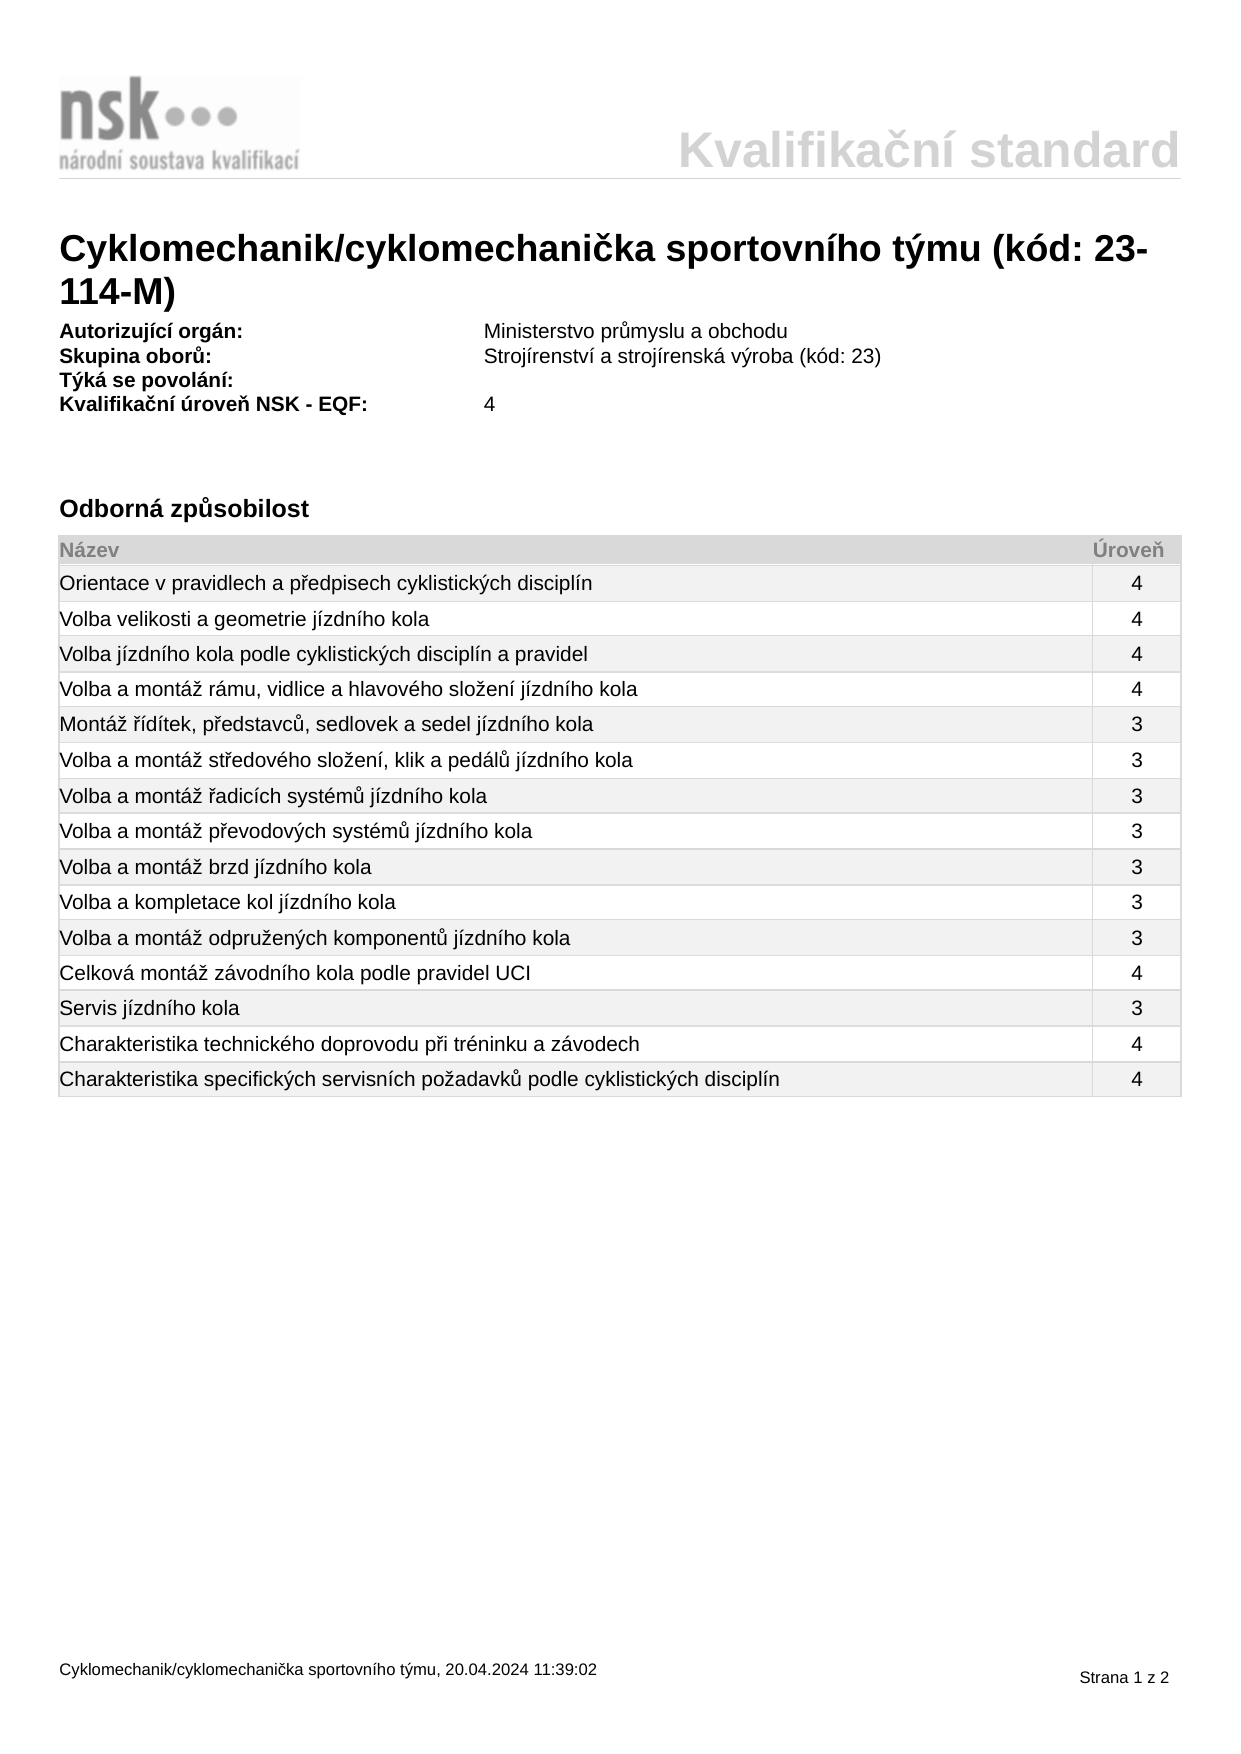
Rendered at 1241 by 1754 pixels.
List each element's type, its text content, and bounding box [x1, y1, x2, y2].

table_cell Autorizující orgán: [59, 319, 483, 343]
table_cell Volba a montáž převodových systémů jízdního kola [60, 814, 1092, 848]
table_cell [59, 1378, 483, 1660]
table_cell [862, 1097, 1093, 1378]
table_cell Úroveň [1093, 536, 1180, 564]
table_header [621, 59, 626, 172]
table_cell Cyklomechanik/cyklomechanička sportovního týmu, 20.04.2024 11:39:02 [59, 1660, 862, 1696]
table_cell 4 [1093, 1027, 1180, 1061]
table_cell [484, 313, 620, 319]
table_cell [59, 418, 483, 488]
table_cell Odborná způsobilost [59, 488, 1181, 522]
table_cell 3 [1093, 707, 1180, 742]
table_cell [484, 196, 620, 224]
table_cell Kvalifikační úroveň NSK - EQF: [59, 392, 483, 416]
table_cell 4 [1093, 956, 1180, 989]
table_cell Servis jízdního kola [60, 991, 1092, 1025]
table_cell [484, 172, 620, 178]
table_cell [1093, 1378, 1169, 1660]
table_cell 3 [1093, 814, 1180, 848]
table_cell [1169, 313, 1181, 319]
table_cell [862, 368, 1093, 392]
table_cell Charakteristika technického doprovodu při tréninku a závodech [60, 1027, 1092, 1061]
table_cell [626, 368, 862, 392]
table_cell [626, 418, 862, 488]
table_cell [1169, 1660, 1181, 1696]
table_cell [626, 1097, 862, 1378]
table_cell 3 [1093, 743, 1180, 778]
table_cell 4 [1093, 636, 1180, 671]
table_cell [1169, 368, 1181, 392]
table_cell [626, 523, 862, 534]
table_cell Strana 1 z 2 [862, 1660, 1169, 1696]
table_cell [1093, 196, 1169, 224]
table_cell [862, 313, 1093, 319]
table_cell [620, 196, 626, 224]
table_cell [626, 196, 862, 224]
table_cell Strojírenství a strojírenská výroba (kód: 23) [484, 344, 1181, 368]
table_cell Volba velikosti a geometrie jízdního kola [60, 602, 1092, 635]
table_cell Cyklomechanik/cyklomechanička sportovního týmu (kód: 23-114-M) [59, 224, 1181, 313]
table_cell [484, 523, 620, 534]
table_cell Volba a montáž středového složení, klik a pedálů jízdního kola [60, 743, 1092, 778]
table_cell [59, 313, 483, 319]
table_header Kvalifikační standard [626, 59, 1181, 178]
table_cell Skupina oborů: [59, 344, 483, 368]
table_cell 3 [1093, 886, 1180, 919]
table_cell [1169, 196, 1181, 224]
table_cell Volba a montáž odpružených komponentů jízdního kola [60, 920, 1092, 955]
table_cell [1093, 368, 1169, 392]
table_cell [1169, 1097, 1181, 1378]
table_cell [620, 1097, 626, 1378]
table_cell [626, 313, 862, 319]
table_cell 4 [1093, 673, 1180, 706]
table_cell Orientace v pravidlech a předpisech cyklistických disciplín [60, 566, 1092, 601]
table_cell 4 [484, 392, 1181, 417]
table_cell Název [60, 536, 1092, 564]
table_cell [59, 1097, 483, 1378]
table_cell [1169, 418, 1181, 488]
table_cell 4 [1093, 1063, 1180, 1096]
table_cell Montáž řídítek, představců, sedlovek a sedel jízdního kola [60, 707, 1092, 742]
table_cell Charakteristika specifických servisních požadavků podle cyklistických disciplín [60, 1063, 1092, 1096]
table_cell [484, 1378, 620, 1660]
table_cell Volba a montáž řadicích systémů jízdního kola [60, 779, 1092, 812]
table_cell Volba jízdního kola podle cyklistických disciplín a pravidel [60, 636, 1092, 671]
table_cell [1093, 418, 1169, 488]
table_cell 3 [1093, 779, 1180, 812]
table_cell [1169, 1378, 1181, 1660]
table_cell Celková montáž závodního kola podle pravidel UCI [60, 956, 1092, 989]
table_cell [59, 172, 483, 178]
table_cell [862, 1378, 1093, 1660]
table_cell 3 [1093, 991, 1180, 1025]
table_cell 3 [1093, 850, 1180, 884]
table_cell [59, 179, 1181, 196]
table_cell Týká se povolání: [59, 368, 483, 392]
table_cell Volba a montáž rámu, vidlice a hlavového složení jízdního kola [60, 673, 1092, 706]
table_cell [620, 368, 626, 392]
table_cell [484, 418, 620, 488]
table_cell Ministerstvo průmyslu a obchodu [484, 319, 1181, 344]
table_cell [620, 523, 626, 534]
table_cell [626, 1378, 862, 1660]
table_cell [1093, 523, 1169, 534]
table_cell Volba a kompletace kol jízdního kola [60, 886, 1092, 919]
table_cell [484, 1097, 620, 1378]
table_cell [862, 523, 1093, 534]
picture [58, 59, 621, 172]
table_cell [1093, 1097, 1169, 1378]
table_cell [59, 196, 483, 224]
table_cell [862, 418, 1093, 488]
table_cell [620, 1378, 626, 1660]
table_cell 4 [1093, 566, 1180, 601]
table_cell [1169, 523, 1181, 534]
table_cell [484, 368, 620, 392]
table_cell 3 [1093, 920, 1180, 955]
table_cell Volba a montáž brzd jízdního kola [60, 850, 1092, 884]
table_cell [620, 418, 626, 488]
table_cell 4 [1093, 602, 1180, 635]
table_cell [862, 196, 1093, 224]
table_cell [59, 523, 483, 534]
table_cell [1093, 313, 1169, 319]
